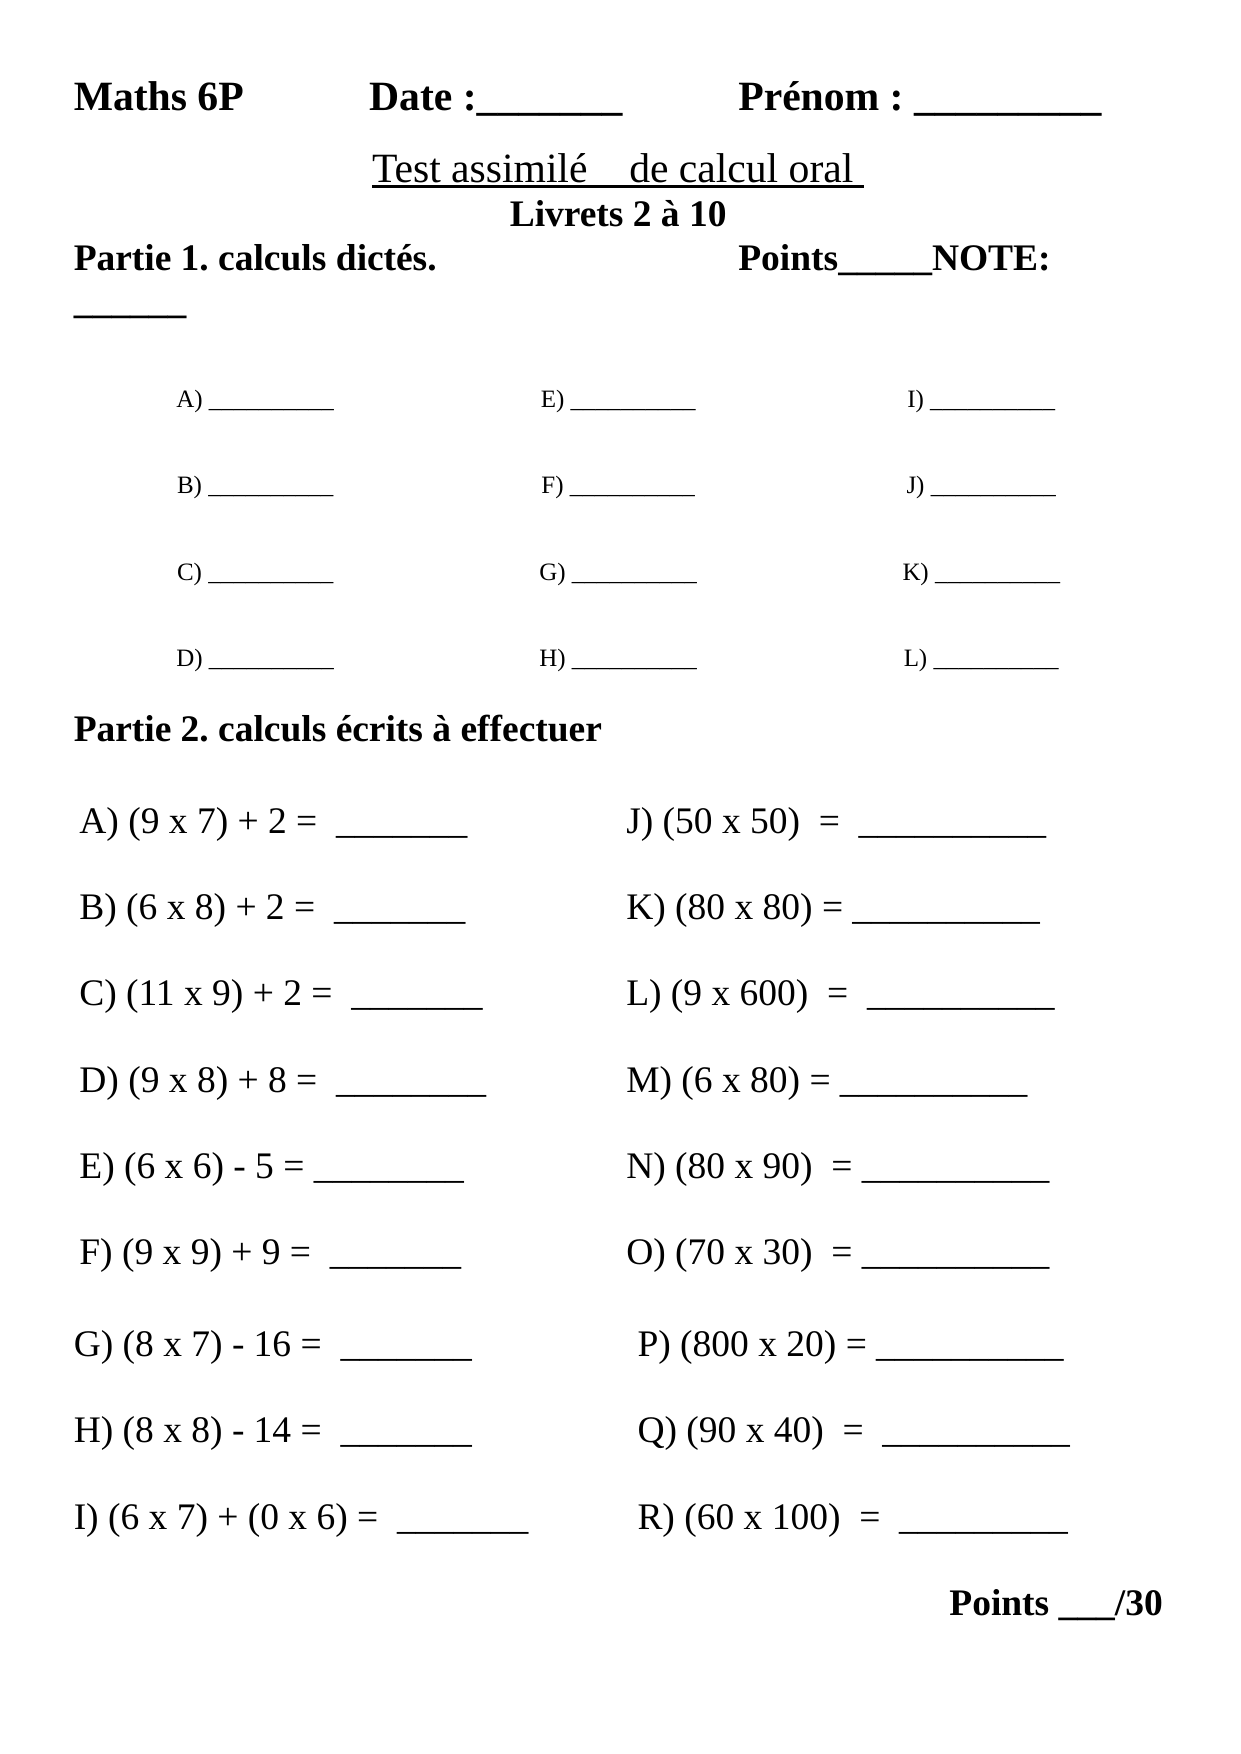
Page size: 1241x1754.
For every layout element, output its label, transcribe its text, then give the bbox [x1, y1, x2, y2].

text G) (8 x 7) - 16 = _______ P) (800 x 20) = __________ [73, 1322, 1162, 1365]
text Test assimilé de calcul oral [73, 144, 1162, 192]
table_header E) __________ F) __________ G) __________ H) __________ [436, 321, 799, 706]
text Partie 1. calculs dictés. Points_____NOTE: ______ [73, 235, 1162, 321]
table_header A) (9 x 7) + 2 = _______ B) (6 x 8) + 2 = _______ C) (11 x 9) + 2 = _______ D) (9 x 8) + 8 = ________ E) (6 x 6) - 5 = ________ F) (9 x 9) + 9 = _______ [74, 750, 620, 1278]
table_header I) __________ J) __________ K) __________ L) __________ [800, 321, 1162, 706]
table_header J) (50 x 50) = __________ K) (80 x 80) = __________ L) (9 x 600) = __________ M) (6 x 80) = __________ N) (80 x 90) = __________ O) (70 x 30) = __________ [620, 750, 1162, 1278]
text I) (6 x 7) + (0 x 6) = _______ R) (60 x 100) = _________ [73, 1494, 1162, 1537]
text Livrets 2 à 10 [73, 192, 1162, 235]
text Partie 2. calculs écrits à effectuer [73, 706, 1162, 749]
table_header A) __________ B) __________ C) __________ D) __________ [74, 321, 436, 706]
text Maths 6P Date :_______ Prénom : _________ [73, 72, 1162, 120]
text Points ___/30 [73, 1580, 1162, 1623]
text H) (8 x 8) - 14 = _______ Q) (90 x 40) = __________ [73, 1408, 1162, 1451]
